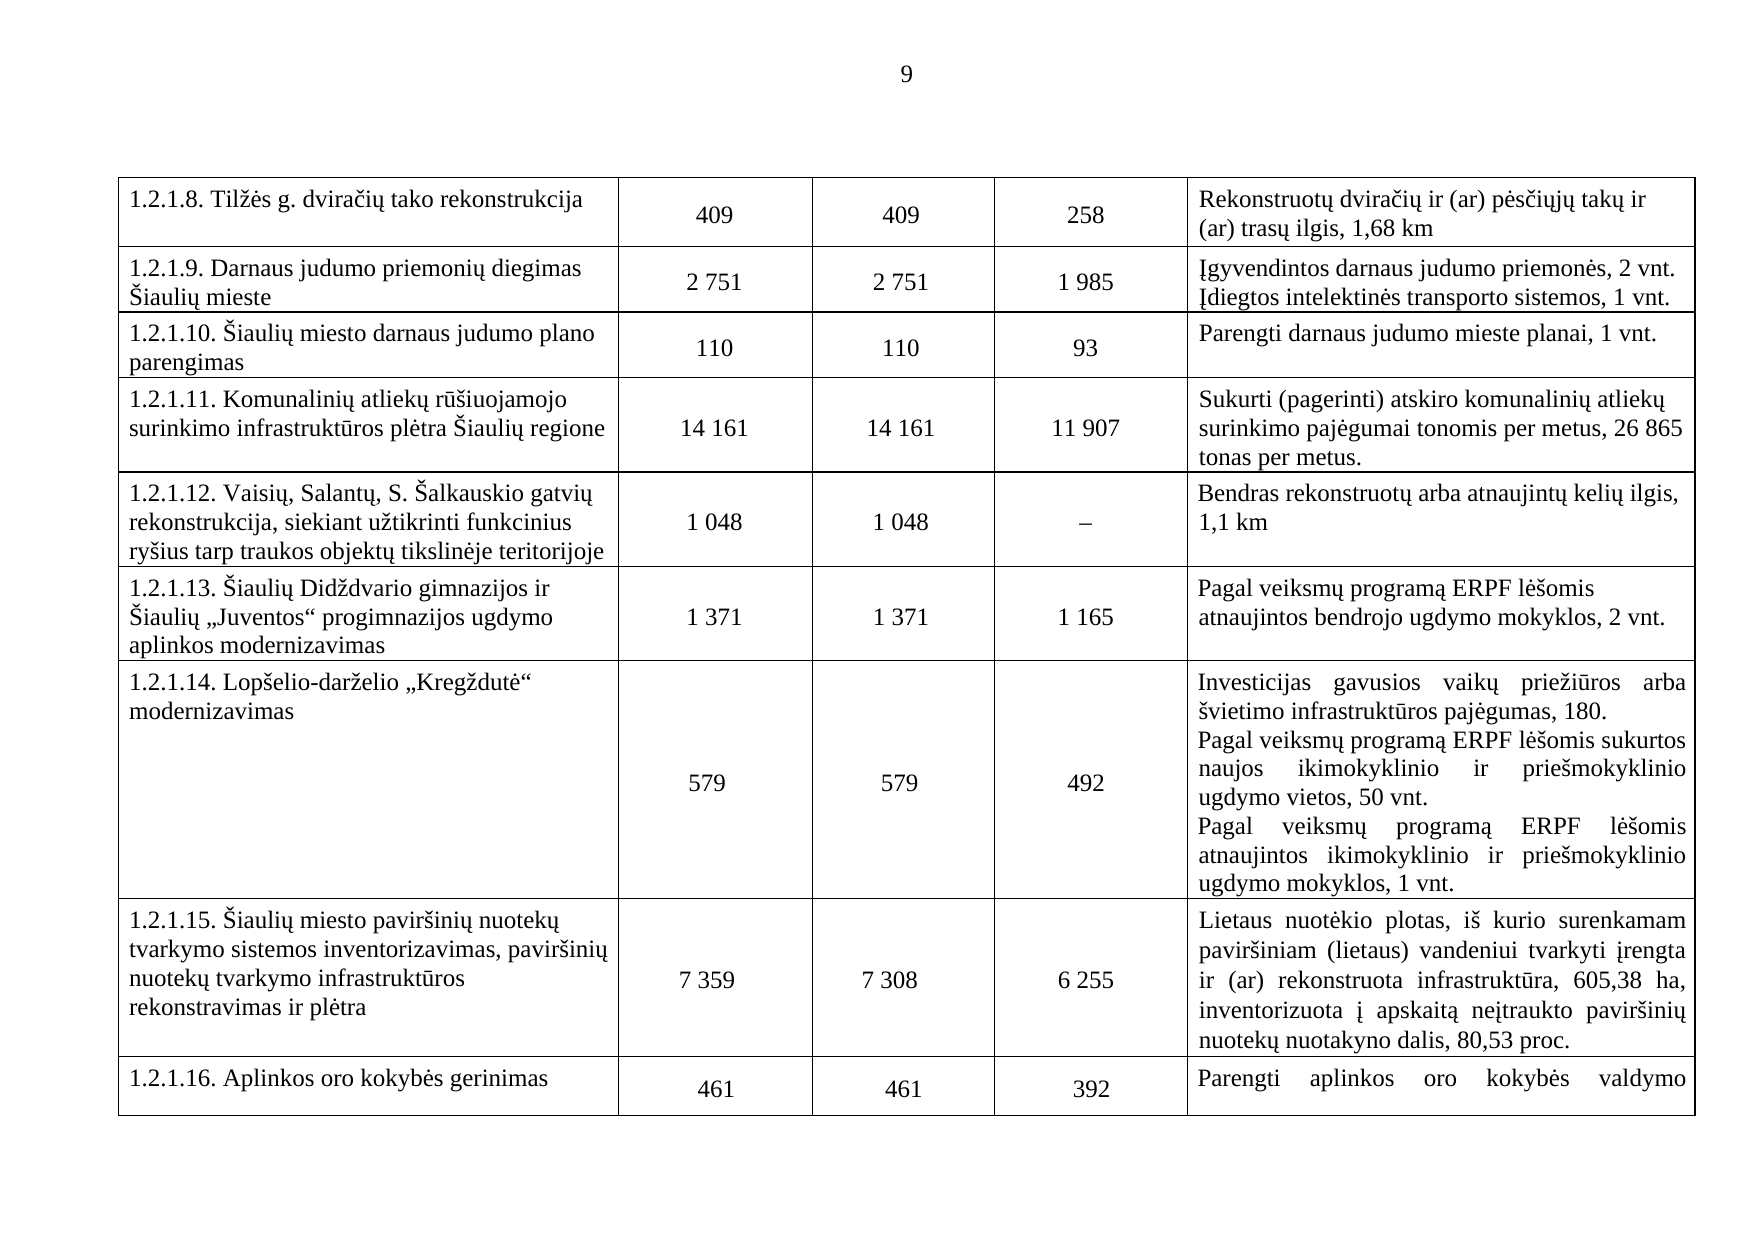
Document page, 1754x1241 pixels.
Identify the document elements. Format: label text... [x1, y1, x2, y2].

table_cell Bendras rekonstruotų arba atnaujintų kelių ilgis, 1,1 km [1188, 473, 1694, 566]
table_cell 492 [995, 661, 1187, 898]
table_cell 1 165 [995, 567, 1187, 660]
table_cell 1 371 [813, 567, 994, 660]
table_cell Parengti aplinkos oro kokybės valdymo [1188, 1057, 1694, 1115]
table_cell Pagal veiksmų programą ERPF lėšomis atnaujintos bendrojo ugdymo mokyklos, 2 vnt. [1188, 567, 1694, 660]
table_cell 110 [813, 313, 994, 377]
table_cell 1.2.1.9. Darnaus judumo priemonių diegimas Šiaulių mieste [119, 247, 618, 311]
table_cell 461 [619, 1057, 812, 1115]
table_cell 1.2.1.14. Lopšelio-darželio „Kregždutė“ modernizavimas [119, 661, 618, 898]
table_cell 1 048 [619, 473, 812, 566]
table_cell Investicijas gavusios vaikų priežiūros arba švietimo infrastruktūros pajėgumas, 180. Pagal veiksmų programą ERPF lėšomis sukurtos naujos ikimokyklinio ir priešmokyklinio ugdymo vietos, 50 vnt. Pagal veiksmų programą ERPF lėšomis atnaujintos ikimokyklinio ir priešmokyklinio ugdymo mokyklos, 1 vnt. [1188, 661, 1694, 898]
table_cell 1.2.1.11. Komunalinių atliekų rūšiuojamojo surinkimo infrastruktūros plėtra Šiaulių regione [119, 378, 618, 471]
table_cell 7 359 [619, 899, 812, 1056]
table_cell Parengti darnaus judumo mieste planai, 1 vnt. [1188, 313, 1694, 377]
table_cell 110 [619, 313, 812, 377]
table_cell 1 371 [619, 567, 812, 660]
table_cell 1.2.1.8. Tilžės g. dviračių tako rekonstrukcija [119, 178, 618, 246]
table_cell 392 [995, 1057, 1187, 1115]
table_cell Lietaus nuotėkio plotas, iš kurio surenkamam paviršiniam (lietaus) vandeniui tvarkyti įrengta ir (ar) rekonstruota infrastruktūra, 605,38 ha, inventorizuota į apskaitą neįtraukto paviršinių nuotekų nuotakyno dalis, 80,53 proc. [1188, 899, 1694, 1056]
table_cell 14 161 [813, 378, 994, 471]
table_cell 579 [813, 661, 994, 898]
table_cell 1.2.1.10. Šiaulių miesto darnaus judumo plano parengimas [119, 313, 618, 377]
table_cell 14 161 [619, 378, 812, 471]
table_cell 2 751 [619, 247, 812, 311]
table_cell 1 048 [813, 473, 994, 566]
table_cell 11 907 [995, 378, 1187, 471]
table_cell 2 751 [813, 247, 994, 311]
table_cell 1.2.1.13. Šiaulių Didždvario gimnazijos ir Šiaulių „Juventos“ progimnazijos ugdymo aplinkos modernizavimas [119, 567, 618, 660]
table_cell 579 [619, 661, 812, 898]
table_cell 6 255 [995, 899, 1187, 1056]
table_cell Sukurti (pagerinti) atskiro komunalinių atliekų surinkimo pajėgumai tonomis per metus, 26 865 tonas per metus. [1188, 378, 1694, 471]
table_cell Įgyvendintos darnaus judumo priemonės, 2 vnt. Įdiegtos intelektinės transporto sistemos, 1 vnt. [1188, 247, 1694, 311]
table_cell 1.2.1.12. Vaisių, Salantų, S. Šalkauskio gatvių rekonstrukcija, siekiant užtikrinti funkcinius ryšius tarp traukos objektų tikslinėje teritorijoje [119, 473, 618, 566]
table_cell 7 308 [813, 899, 994, 1056]
table_cell – [995, 473, 1187, 566]
table_cell 258 [995, 178, 1187, 246]
table_cell 409 [619, 178, 812, 246]
table_cell 1 985 [995, 247, 1187, 311]
table_cell 1.2.1.16. Aplinkos oro kokybės gerinimas [119, 1057, 618, 1115]
table_cell Rekonstruotų dviračių ir (ar) pėsčiųjų takų ir (ar) trasų ilgis, 1,68 km [1188, 178, 1694, 246]
table_cell 461 [813, 1057, 994, 1115]
table_cell 1.2.1.15. Šiaulių miesto paviršinių nuotekų tvarkymo sistemos inventorizavimas, paviršinių nuotekų tvarkymo infrastruktūros rekonstravimas ir plėtra [119, 899, 618, 1056]
table_cell 409 [813, 178, 994, 246]
table_cell 93 [995, 313, 1187, 377]
